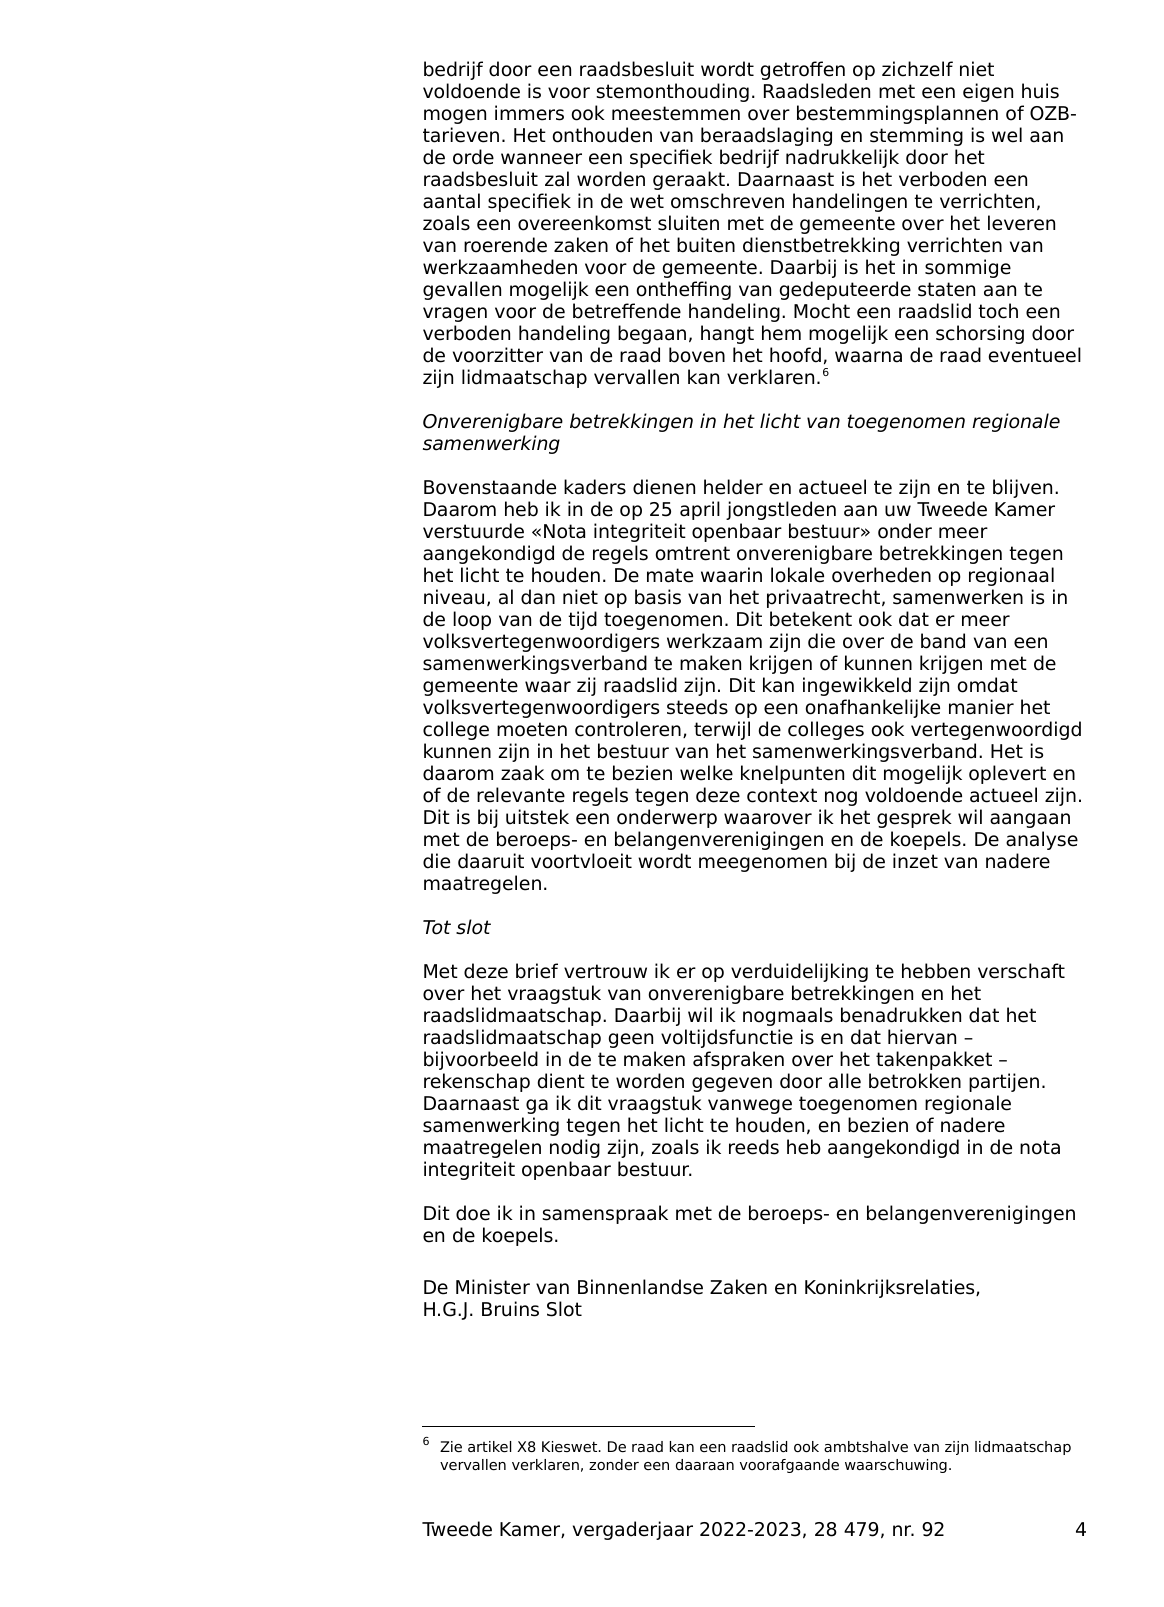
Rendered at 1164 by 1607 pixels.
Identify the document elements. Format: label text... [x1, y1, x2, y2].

text De Minister van Binnenlandse Zaken en Koninkrijksrelaties, H.G.J. Bruins Slot [422, 1277, 1087, 1321]
text bedrijf door een raadsbesluit wordt getroffen op zichzelf niet voldoende is voor stemonthouding. Raadsleden met een eigen huis mogen immers ook meestemmen over bestemmingsplannen of OZB-tarieven. Het onthouden van beraadslaging en stemming is wel aan de orde wanneer een specifiek bedrijf nadrukkelijk door het raadsbesluit zal worden geraakt. Daarnaast is het verboden een aantal specifiek in de wet omschreven handelingen te verrichten, zoals een overeenkomst sluiten met de gemeente over het leveren van roerende zaken of het buiten dienstbetrekking verrichten van werkzaamheden voor de gemeente. Daarbij is het in sommige gevallen mogelijk een ontheffing van gedeputeerde staten aan te vragen voor de betreffende handeling. Mocht een raadslid toch een verboden handeling begaan, hangt hem mogelijk een schorsing door de voorzitter van de raad boven het hoofd, waarna de raad eventueel zijn lidmaatschap vervallen kan verklaren. [422, 59, 1087, 389]
text Zie artikel X8 Kieswet. De raad kan een raadslid ook ambtshalve van zijn lidmaatschap vervallen verklaren, zonder een daaraan voorafgaande waarschuwing. [422, 1435, 1087, 1474]
subtitle Tot slot [422, 917, 1087, 939]
text Bovenstaande kaders dienen helder en actueel te zijn en te blijven. Daarom heb ik in de op 25 april jongstleden aan uw Tweede Kamer verstuurde «Nota integriteit openbaar bestuur» onder meer aangekondigd de regels omtrent onverenigbare betrekkingen tegen het licht te houden. De mate waarin lokale overheden op regionaal niveau, al dan niet op basis van het privaatrecht, samenwerken is in de loop van de tijd toegenomen. Dit betekent ook dat er meer volksvertegenwoordigers werkzaam zijn die over de band van een samenwerkingsverband te maken krijgen of kunnen krijgen met de gemeente waar zij raadslid zijn. Dit kan ingewikkeld zijn omdat volksvertegenwoordigers steeds op een onafhankelijke manier het college moeten controleren, terwijl de colleges ook vertegenwoordigd kunnen zijn in het bestuur van het samenwerkingsverband. Het is daarom zaak om te bezien welke knelpunten dit mogelijk oplevert en of de relevante regels tegen deze context nog voldoende actueel zijn. Dit is bij uitstek een onderwerp waarover ik het gesprek wil aangaan met de beroeps- en belangenverenigingen en de koepels. De analyse die daaruit voortvloeit wordt meegenomen bij de inzet van nadere maatregelen. [422, 477, 1087, 895]
subtitle Onverenigbare betrekkingen in het licht van toegenomen regionale samenwerking [422, 411, 1087, 455]
text Dit doe ik in samenspraak met de beroeps- en belangenverenigingen en de koepels. [422, 1203, 1087, 1247]
text Met deze brief vertrouw ik er op verduidelijking te hebben verschaft over het vraagstuk van onverenigbare betrekkingen en het raadslidmaatschap. Daarbij wil ik nogmaals benadrukken dat het raadslidmaatschap geen voltijdsfunctie is en dat hiervan – bijvoorbeeld in de te maken afspraken over het takenpakket – rekenschap dient te worden gegeven door alle betrokken partijen. Daarnaast ga ik dit vraagstuk vanwege toegenomen regionale samenwerking tegen het licht te houden, en bezien of nadere maatregelen nodig zijn, zoals ik reeds heb aangekondigd in de nota integriteit openbaar bestuur. [422, 961, 1087, 1181]
